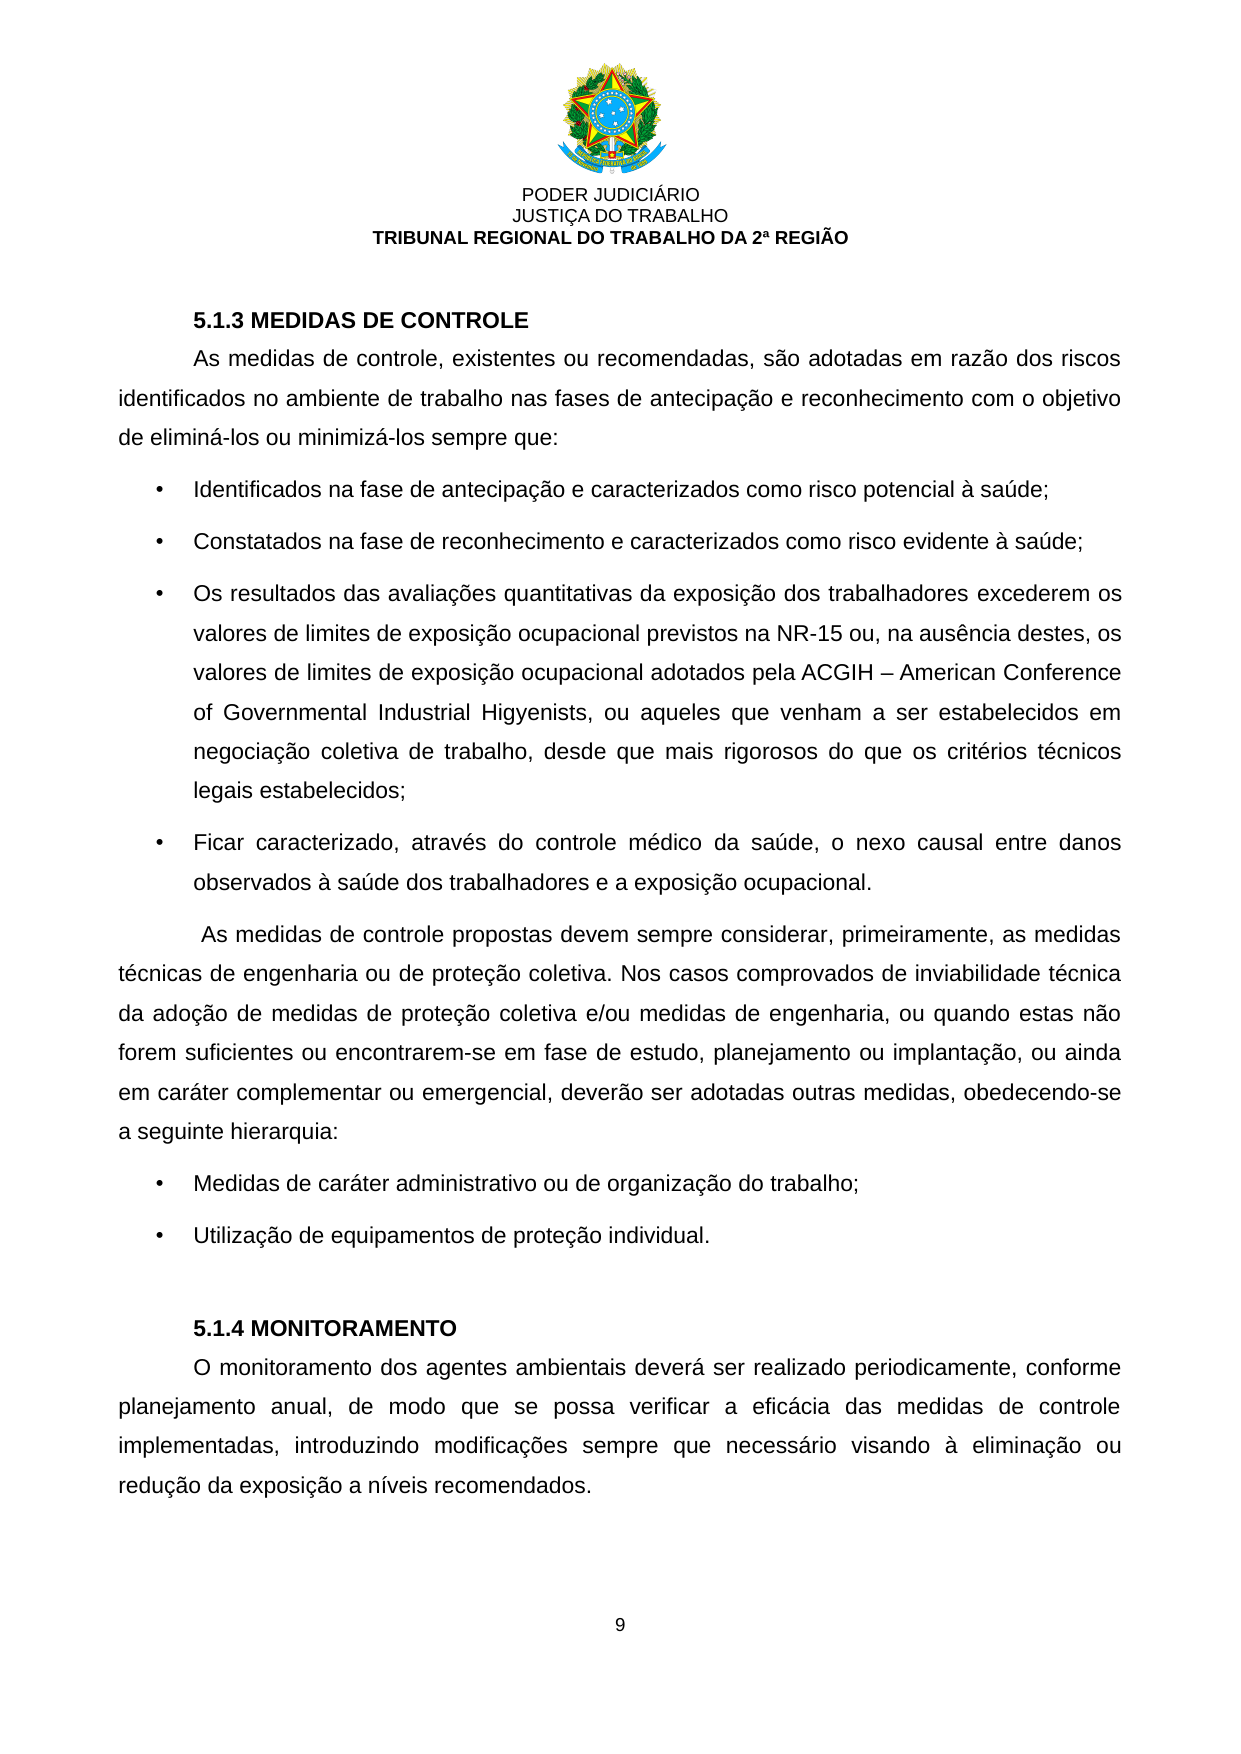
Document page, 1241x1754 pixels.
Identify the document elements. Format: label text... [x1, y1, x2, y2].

subtitle 5.1.3 MEDIDAS DE CONTROLE [118, 307, 1122, 333]
list Identificados na fase de antecipação e caracterizados como risco potencial à saúde; [156, 476, 1122, 503]
list Medidas de caráter administrativo ou de organização do trabalho; [156, 1170, 1122, 1196]
list Utilização de equipamentos de proteção individual. [156, 1222, 1122, 1248]
text As medidas de controle propostas devem sempre considerar, primeiramente, as medidas técnicas de engenharia ou de proteção coletiva. Nos casos comprovados de inviabilidade técnica da adoção de medidas de proteção coletiva e/ou medidas de engenharia, ou quando estas não forem suficientes ou encontrarem-se em fase de estudo, planejamento ou implantação, ou ainda em caráter complementar ou emergencial, deverão ser adotadas outras medidas, obedecendo-se a seguinte hierarquia: [118, 921, 1122, 1144]
list Constatados na fase de reconhecimento e caracterizados como risco evidente à saúde; [156, 528, 1122, 554]
text O monitoramento dos agentes ambientais deverá ser realizado periodicamente, conforme planejamento anual, de modo que se possa verificar a eficácia das medidas de controle implementadas, introduzindo modificações sempre que necessário visando à eliminação ou redução da exposição a níveis recomendados. [118, 1353, 1122, 1498]
list Os resultados das avaliações quantitativas da exposição dos trabalhadores excederem os valores de limites de exposição ocupacional previstos na NR-15 ou, na ausência destes, os valores de limites de exposição ocupacional adotados pela ACGIH – American Conference of Governmental Industrial Higyenists, ou aqueles que venham a ser estabelecidos em negociação coletiva de trabalho, desde que mais rigorosos do que os critérios técnicos legais estabelecidos; [156, 580, 1122, 804]
list Ficar caracterizado, através do controle médico da saúde, o nexo causal entre danos observados à saúde dos trabalhadores e a exposição ocupacional. [156, 829, 1122, 895]
subtitle 5.1.4 MONITORAMENTO [118, 1314, 1122, 1341]
text As medidas de controle, existentes ou recomendadas, são adotadas em razão dos riscos identificados no ambiente de trabalho nas fases de antecipação e reconhecimento com o objetivo de eliminá-los ou minimizá-los sempre que: [118, 345, 1122, 451]
